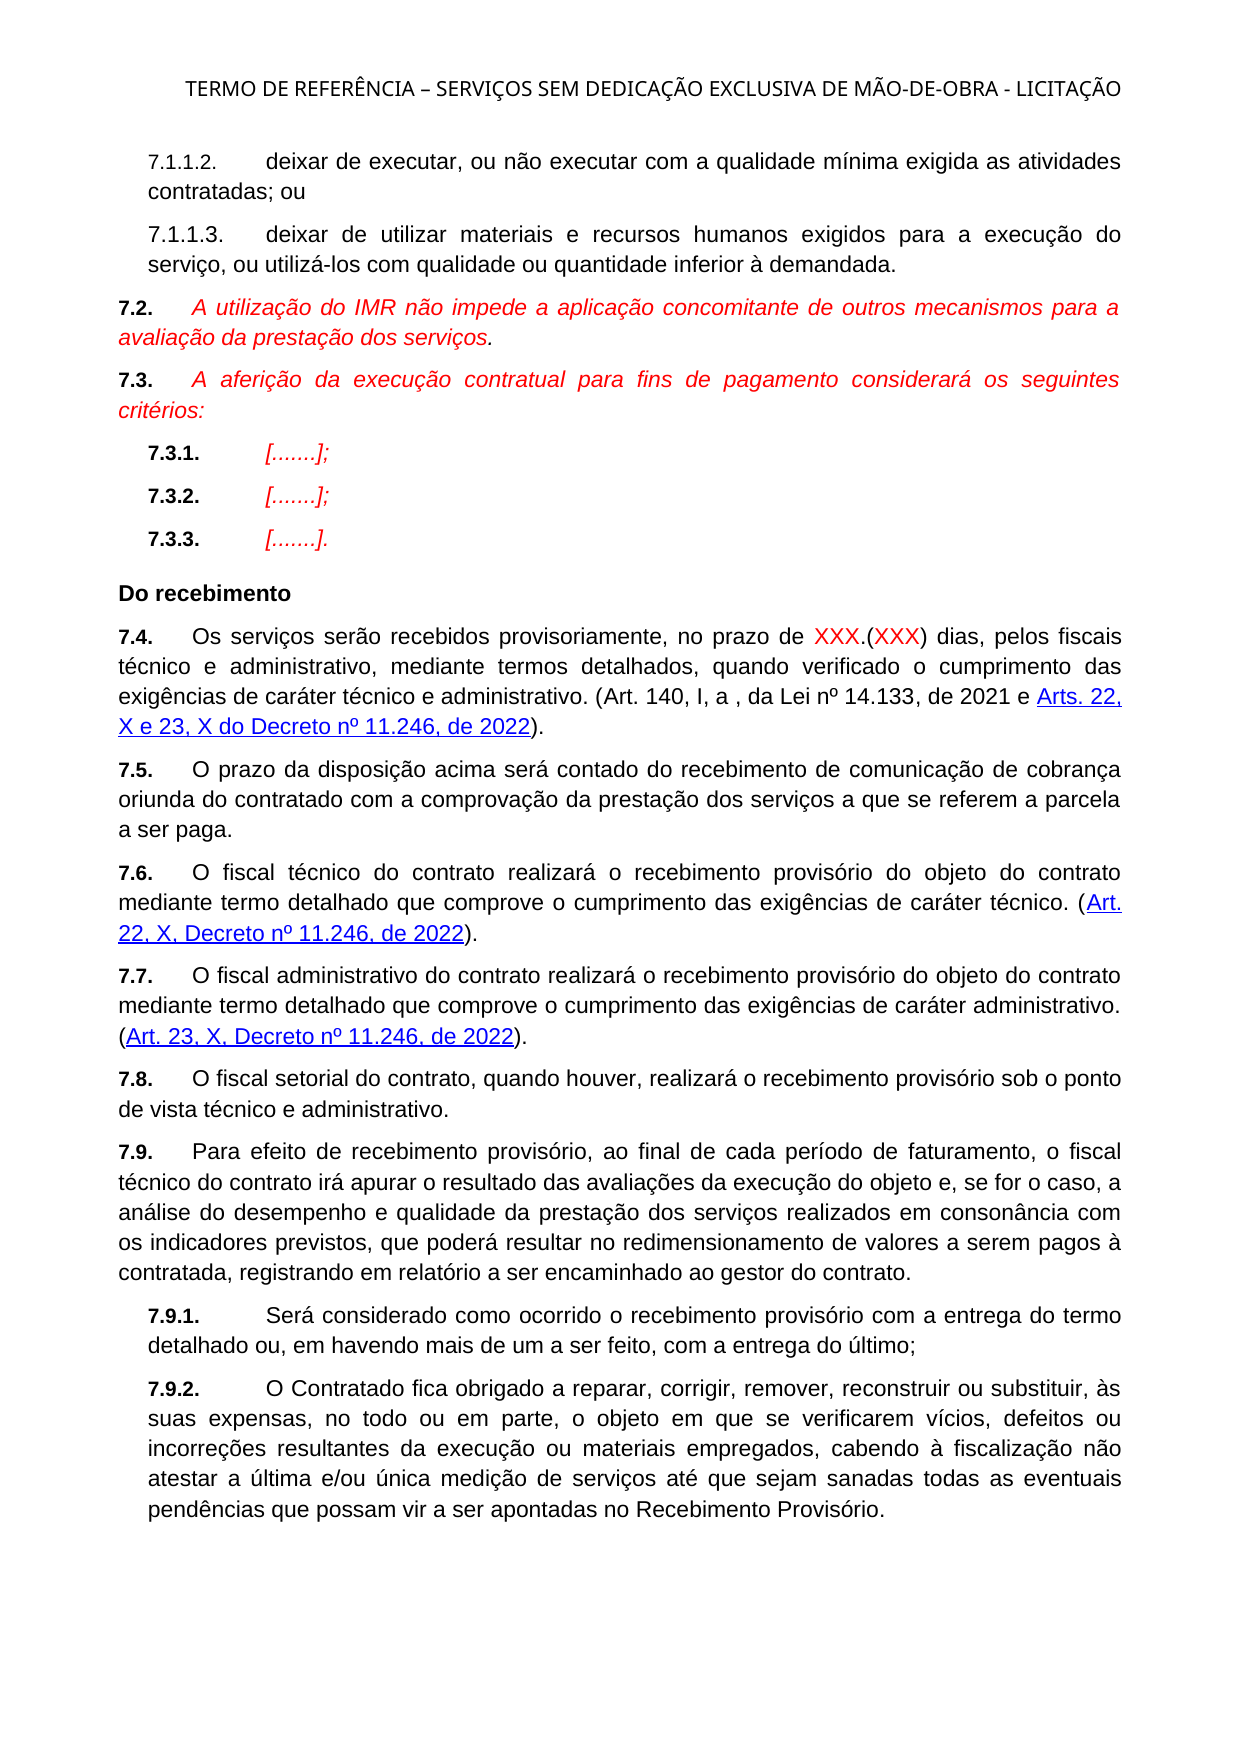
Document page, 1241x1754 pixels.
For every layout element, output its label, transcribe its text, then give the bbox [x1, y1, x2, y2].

list [.......]. [148, 525, 1122, 551]
list O fiscal técnico do contrato realizará o recebimento provisório do objeto do contrato mediante termo detalhado que comprove o cumprimento das exigências de caráter técnico. (Art. 22, X, Decreto nº 11.246, de 2022). [118, 859, 1122, 946]
list [.......]; [148, 482, 1122, 508]
list A utilização do IMR não impede a aplicação concomitante de outros mecanismos para a avaliação da prestação dos serviços. [118, 293, 1122, 350]
list Os serviços serão recebidos provisoriamente, no prazo de XXX.(XXX) dias, pelos fiscais técnico e administrativo, mediante termos detalhados, quando verificado o cumprimento das exigências de caráter técnico e administrativo. (Art. 140, I, a , da Lei nº 14.133, de 2021 e Arts. 22, X e 23, X do Decreto nº 11.246, de 2022). [118, 623, 1122, 740]
list deixar de executar, ou não executar com a qualidade mínima exigida as atividades contratadas; ou [148, 148, 1122, 204]
list O Contratado fica obrigado a reparar, corrigir, remover, reconstruir ou substituir, às suas expensas, no todo ou em parte, o objeto em que se verificarem vícios, defeitos ou incorreções resultantes da execução ou materiais empregados, cabendo à fiscalização não atestar a última e/ou única medição de serviços até que sejam sanadas todas as eventuais pendências que possam vir a ser apontadas no Recebimento Provisório. [148, 1375, 1122, 1522]
list A aferição da execução contratual para fins de pagamento considerará os seguintes critérios: [118, 366, 1122, 423]
subtitle Do recebimento [118, 580, 1122, 606]
list O prazo da disposição acima será contado do recebimento de comunicação de cobrança oriunda do contratado com a comprovação da prestação dos serviços a que se referem a parcela a ser paga. [118, 756, 1122, 843]
list deixar de utilizar materiais e recursos humanos exigidos para a execução do serviço, ou utilizá-los com qualidade ou quantidade inferior à demandada. [148, 221, 1122, 277]
list Será considerado como ocorrido o recebimento provisório com a entrega do termo detalhado ou, em havendo mais de um a ser feito, com a entrega do último; [148, 1302, 1122, 1358]
list Para efeito de recebimento provisório, ao final de cada período de faturamento, o fiscal técnico do contrato irá apurar o resultado das avaliações da execução do objeto e, se for o caso, a análise do desempenho e qualidade da prestação dos serviços realizados em consonância com os indicadores previstos, que poderá resultar no redimensionamento de valores a serem pagos à contratada, registrando em relatório a ser encaminhado ao gestor do contrato. [118, 1138, 1122, 1286]
list O fiscal administrativo do contrato realizará o recebimento provisório do objeto do contrato mediante termo detalhado que comprove o cumprimento das exigências de caráter administrativo. (Art. 23, X, Decreto nº 11.246, de 2022). [118, 962, 1122, 1049]
list [.......]; [148, 439, 1122, 466]
list O fiscal setorial do contrato, quando houver, realizará o recebimento provisório sob o ponto de vista técnico e administrativo. [118, 1065, 1122, 1122]
